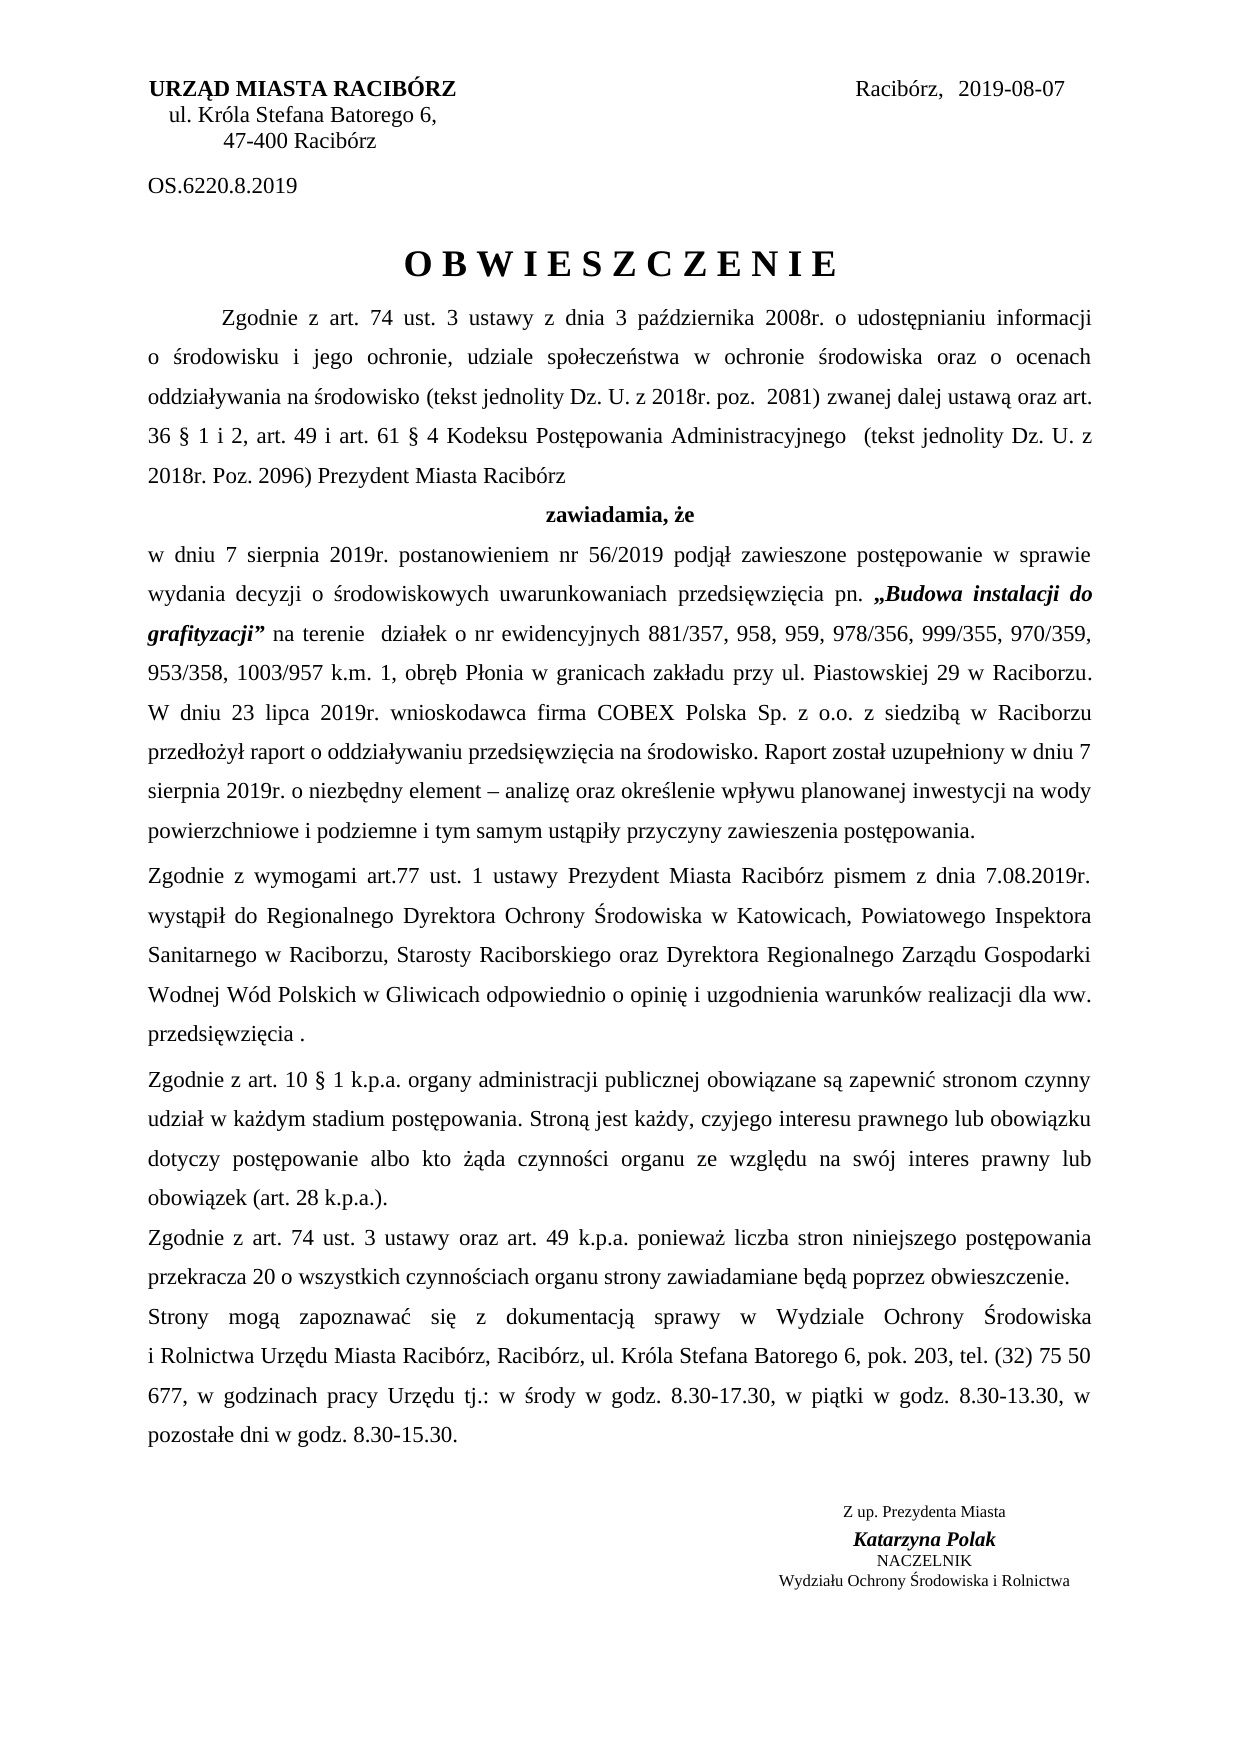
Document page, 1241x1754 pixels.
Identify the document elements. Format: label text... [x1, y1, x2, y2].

text w dniu 7 sierpnia 2019r. postanowieniem nr 56/2019 podjął zawieszone postępowanie w sprawie wydania decyzji o środowiskowych uwarunkowaniach przedsięwzięcia pn. „Budowa instalacji do grafityzacji” na terenie działek o nr ewidencyjnych 881/357, 958, 959, 978/356, 999/355, 970/359, 953/358, 1003/957 k.m. 1, obręb Płonia w granicach zakładu przy ul. Piastowskiej 29 w Raciborzu. W dniu 23 lipca 2019r. wnioskodawca firma COBEX Polska Sp. z o.o. z siedzibą w Raciborzu przedłożył raport o oddziaływaniu przedsięwzięcia na środowisko. Raport został uzupełniony w dniu 7 sierpnia 2019r. o niezbędny element – analizę oraz określenie wpływu planowanej inwestycji na wody powierzchniowe i podziemne i tym samym ustąpiły przyczyny zawieszenia postępowania. [148, 541, 1093, 843]
text zawiadamia, że [148, 501, 1093, 528]
text Zgodnie z art. 74 ust. 3 ustawy z dnia 3 października 2008r. o udostępnianiu informacji o środowisku i jego ochronie, udziale społeczeństwa w ochronie środowiska oraz o ocenach oddziaływania na środowisko (tekst jednolity Dz. U. z 2018r. poz. 2081) zwanej dalej ustawą oraz art. 36 § 1 i 2, art. 49 i art. 61 § 4 Kodeksu Postępowania Administracyjnego (tekst jednolity Dz. U. z 2018r. Poz. 2096) Prezydent Miasta Racibórz [148, 304, 1093, 488]
text OS.6220.8.2019 [148, 172, 1093, 198]
text Strony mogą zapoznawać się z dokumentacją sprawy w Wydziale Ochrony Środowiska i Rolnictwa Urzędu Miasta Racibórz, Racibórz, ul. Króla Stefana Batorego 6, pok. 203, tel. (32) 75 50 677, w godzinach pracy Urzędu tj.: w środy w godz. 8.30-17.30, w piątki w godz. 8.30-13.30, w pozostałe dni w godz. 8.30-15.30. [148, 1303, 1093, 1447]
text Zgodnie z art. 10 § 1 k.p.a. organy administracji publicznej obowiązane są zapewnić stronom czynny udział w każdym stadium postępowania. Stroną jest każdy, czyjego interesu prawnego lub obowiązku dotyczy postępowanie albo kto żąda czynności organu ze względu na swój interes prawny lub obowiązek (art. 28 k.p.a.). [148, 1066, 1093, 1211]
subtitle O B W I E S Z C Z E N I E [148, 242, 1093, 285]
text Wydziału Ochrony Środowiska i Rolnictwa [756, 1570, 1093, 1589]
text Zgodnie z art. 74 ust. 3 ustawy oraz art. 49 k.p.a. ponieważ liczba stron niniejszego postępowania przekracza 20 o wszystkich czynnościach organu strony zawiadamiane będą poprzez obwieszczenie. [148, 1224, 1093, 1289]
text NACZELNIK [756, 1551, 1093, 1570]
table_header 2019-08-07 [951, 75, 1092, 172]
text Katarzyna Polak [756, 1527, 1093, 1551]
text Zgodnie z wymogami art.77 ust. 1 ustawy Prezydent Miasta Racibórz pismem z dnia 7.08.2019r. wystąpił do Regionalnego Dyrektora Ochrony Środowiska w Katowicach, Powiatowego Inspektora Sanitarnego w Raciborzu, Starosty Raciborskiego oraz Dyrektora Regionalnego Zarządu Gospodarki Wodnej Wód Polskich w Gliwicach odpowiednio o opinię i uzgodnienia warunków realizacji dla ww. przedsięwzięcia . [148, 862, 1093, 1047]
table_header URZĄD MIASTA RACIBÓRZ ul. Króla Stefana Batorego 6, 47-400 Racibórz [140, 75, 465, 172]
table_header Racibórz, [465, 75, 951, 172]
text Z up. Prezydenta Miasta [756, 1502, 1093, 1521]
